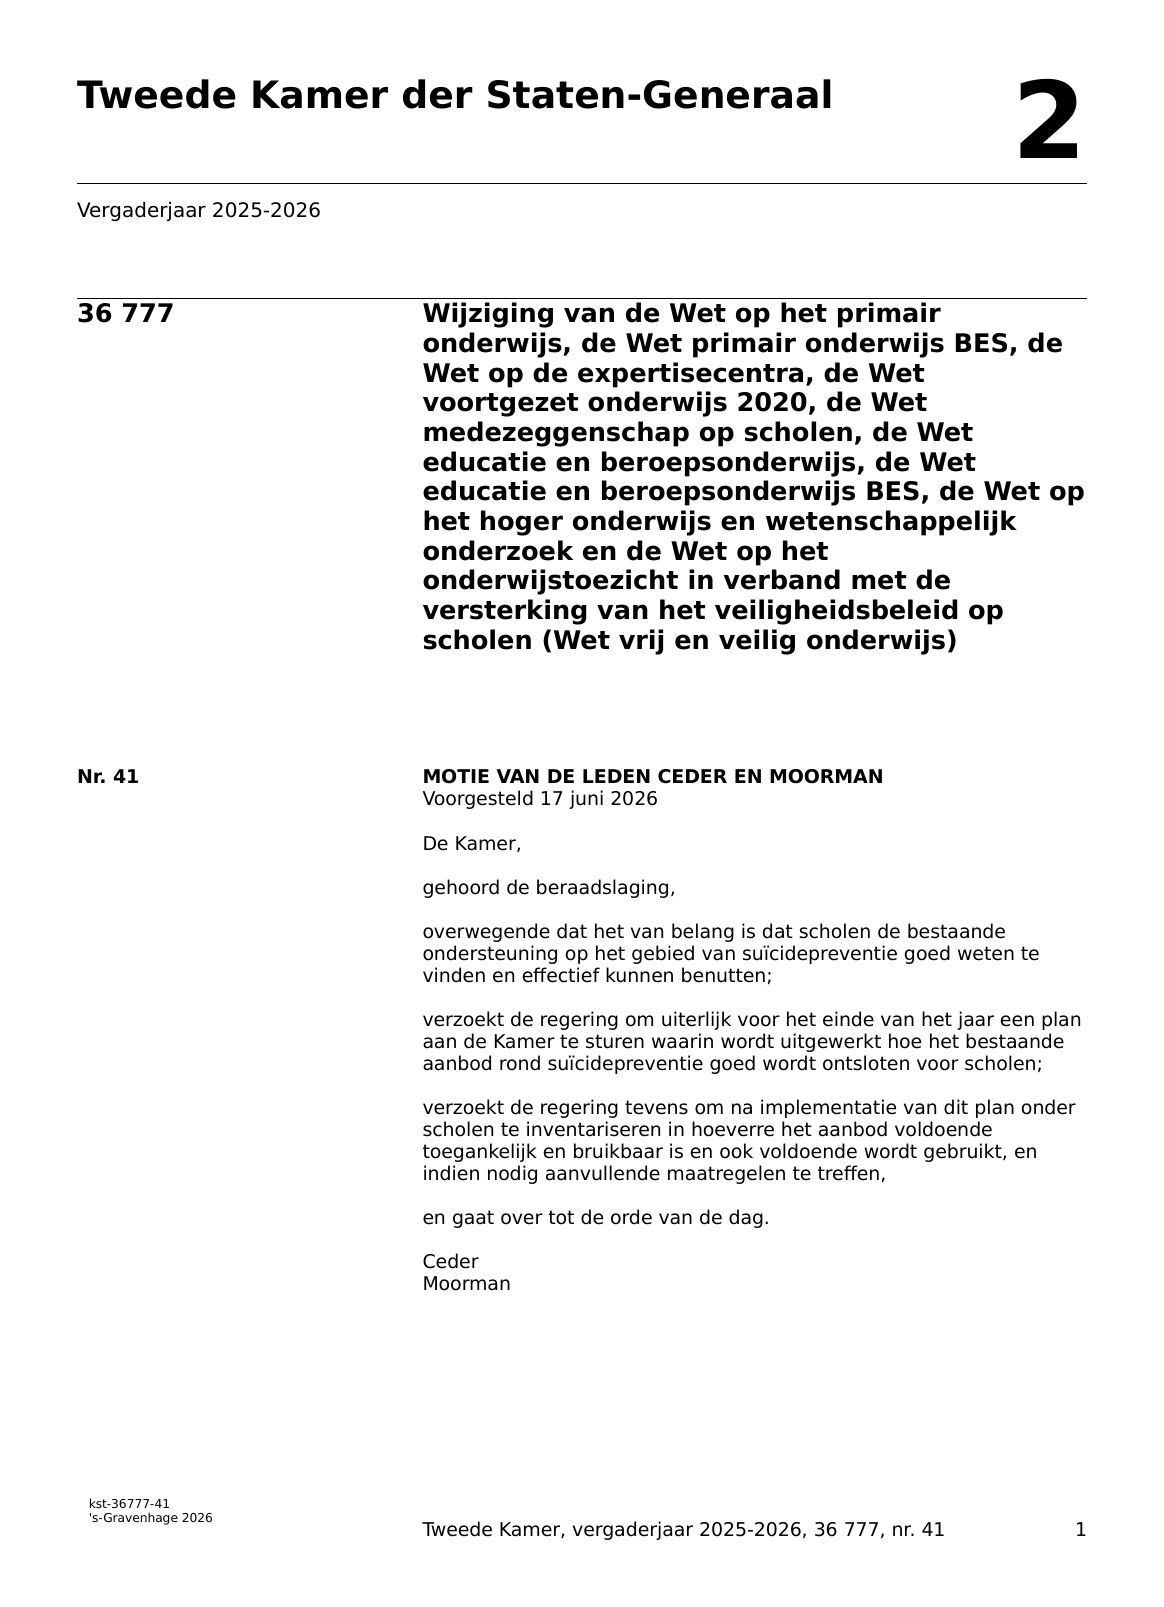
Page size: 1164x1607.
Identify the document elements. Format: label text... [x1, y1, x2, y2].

subtitle 36 777 Wijziging van de Wet op het primair onderwijs, de Wet primair onderwijs BES, de Wet op de expertisecentra, de Wet voortgezet onderwijs 2020, de Wet medezeggenschap op scholen, de Wet educatie en beroepsonderwijs, de Wet educatie en beroepsonderwijs BES, de Wet op het hoger onderwijs en wetenschappelijk onderzoek en de Wet op het onderwijstoezicht in verband met de versterking van het veiligheidsbeleid op scholen (Wet vrij en veilig onderwijs) [77, 299, 1087, 655]
subtitle Nr. 41 MOTIE VAN DE LEDEN CEDER EN MOORMAN [77, 766, 1087, 788]
text gehoord de beraadslaging, [422, 877, 1087, 898]
table_header Tweede Kamer der Staten-Generaal [77, 59, 886, 183]
text en gaat over tot de orde van de dag. [422, 1207, 1087, 1229]
table_cell Vergaderjaar 2025-2026 [77, 184, 1087, 298]
text verzoekt de regering om uiterlijk voor het einde van het jaar een plan aan de Kamer te sturen waarin wordt uitgewerkt hoe het bestaande aanbod rond suïcidepreventie goed wordt ontsloten voor scholen; [422, 1009, 1087, 1075]
text Ceder [422, 1251, 1087, 1273]
text overwegende dat het van belang is dat scholen de bestaande ondersteuning op het gebied van suïcidepreventie goed weten te vinden en effectief kunnen benutten; [422, 921, 1087, 987]
text verzoekt de regering tevens om na implementatie van dit plan onder scholen te inventariseren in hoeverre het aanbod voldoende toegankelijk en bruikbaar is en ook voldoende wordt gebruikt, en indien nodig aanvullende maatregelen te treffen, [422, 1097, 1087, 1185]
table_header 2 [886, 59, 1087, 183]
text De Kamer, [422, 832, 1087, 854]
text Voorgesteld 17 juni 2026 [422, 788, 1087, 810]
text kst-36777-41 [88, 1497, 323, 1511]
text Moorman [422, 1273, 1087, 1295]
text 's-Gravenhage 2026 [88, 1511, 323, 1525]
